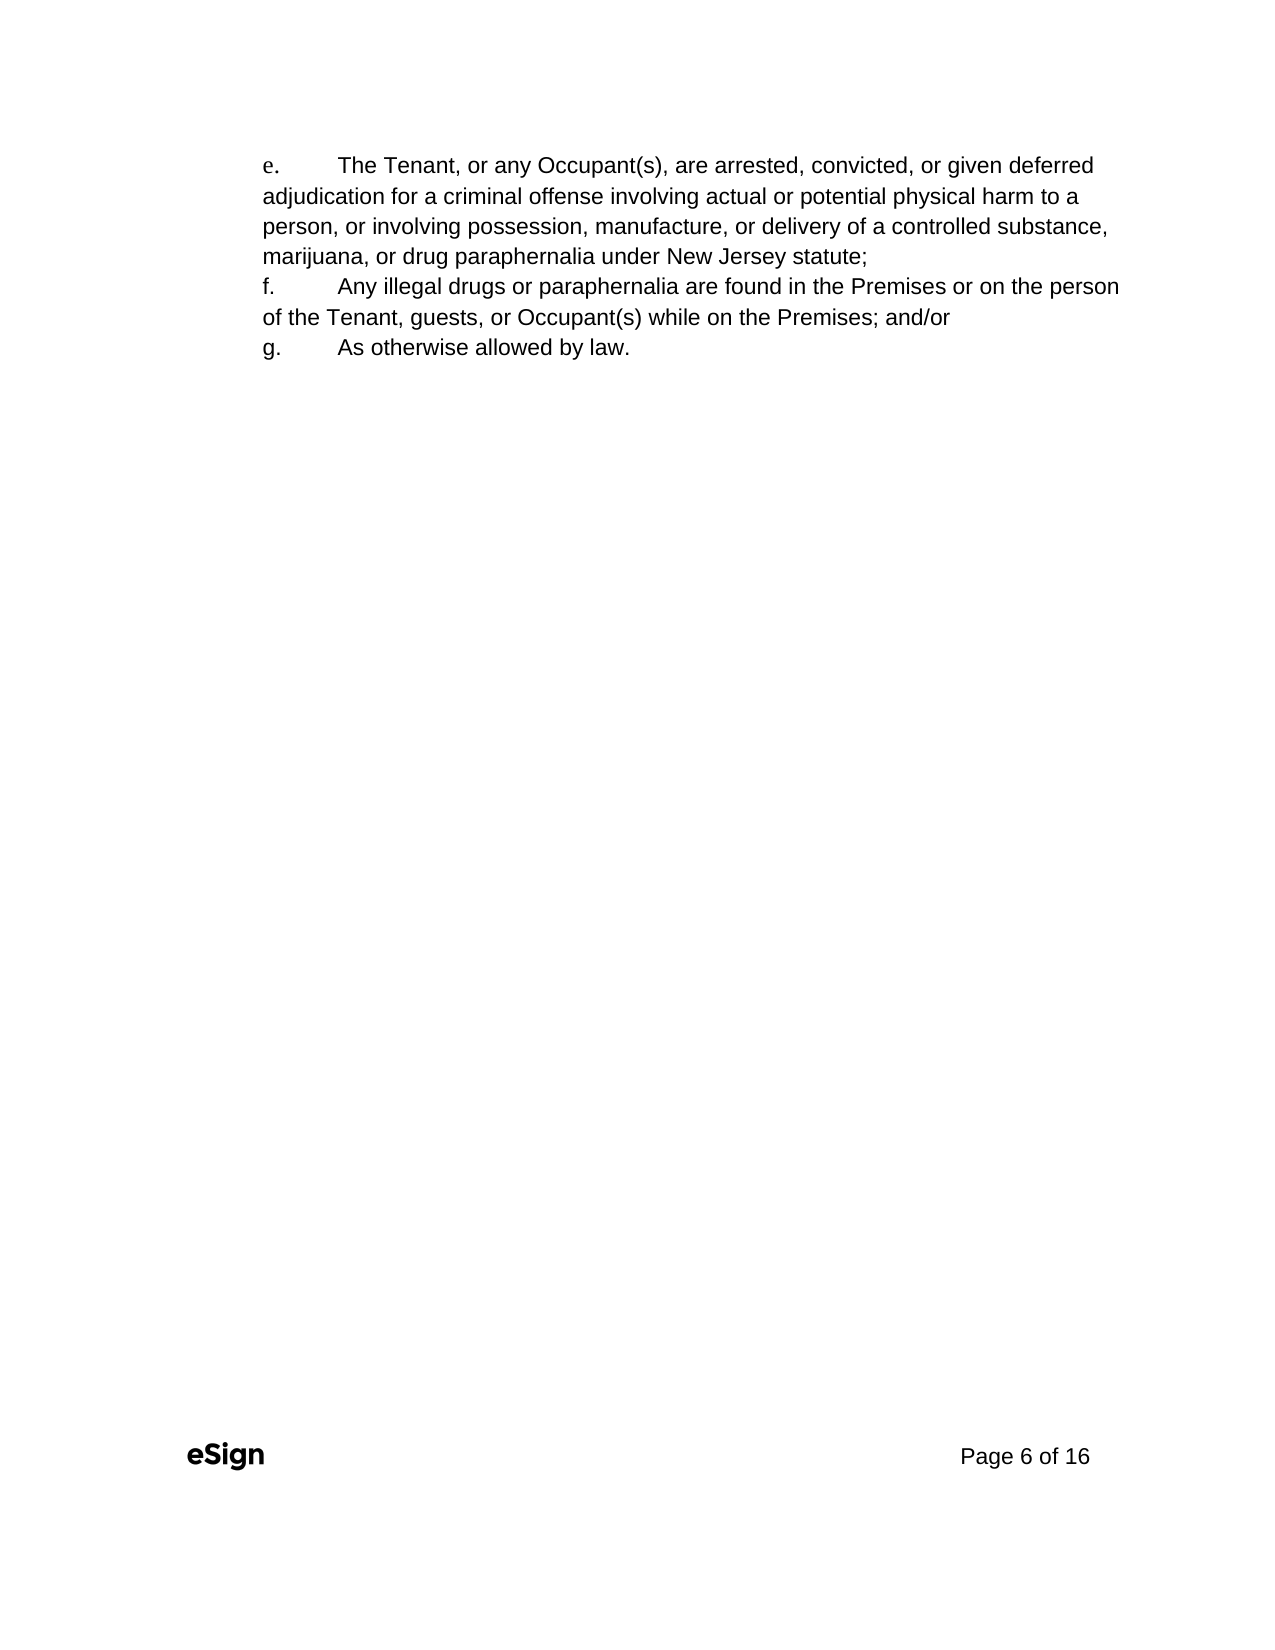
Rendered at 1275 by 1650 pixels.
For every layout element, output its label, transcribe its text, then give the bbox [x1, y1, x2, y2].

list Any illegal drugs or paraphernalia are found in the Premises or on the person of the Tenant, guests, or Occupant(s) while on the Premises; and/or [262, 273, 1125, 330]
list The Tenant, or any Occupant(s), are arrested, convicted, or given deferred adjudication for a criminal offense involving actual or potential physical harm to a person, or involving possession, manufacture, or delivery of a controlled substance, marijuana, or drug paraphernalia under New Jersey statute; [262, 150, 1125, 269]
list As otherwise allowed by law. [262, 334, 1125, 360]
